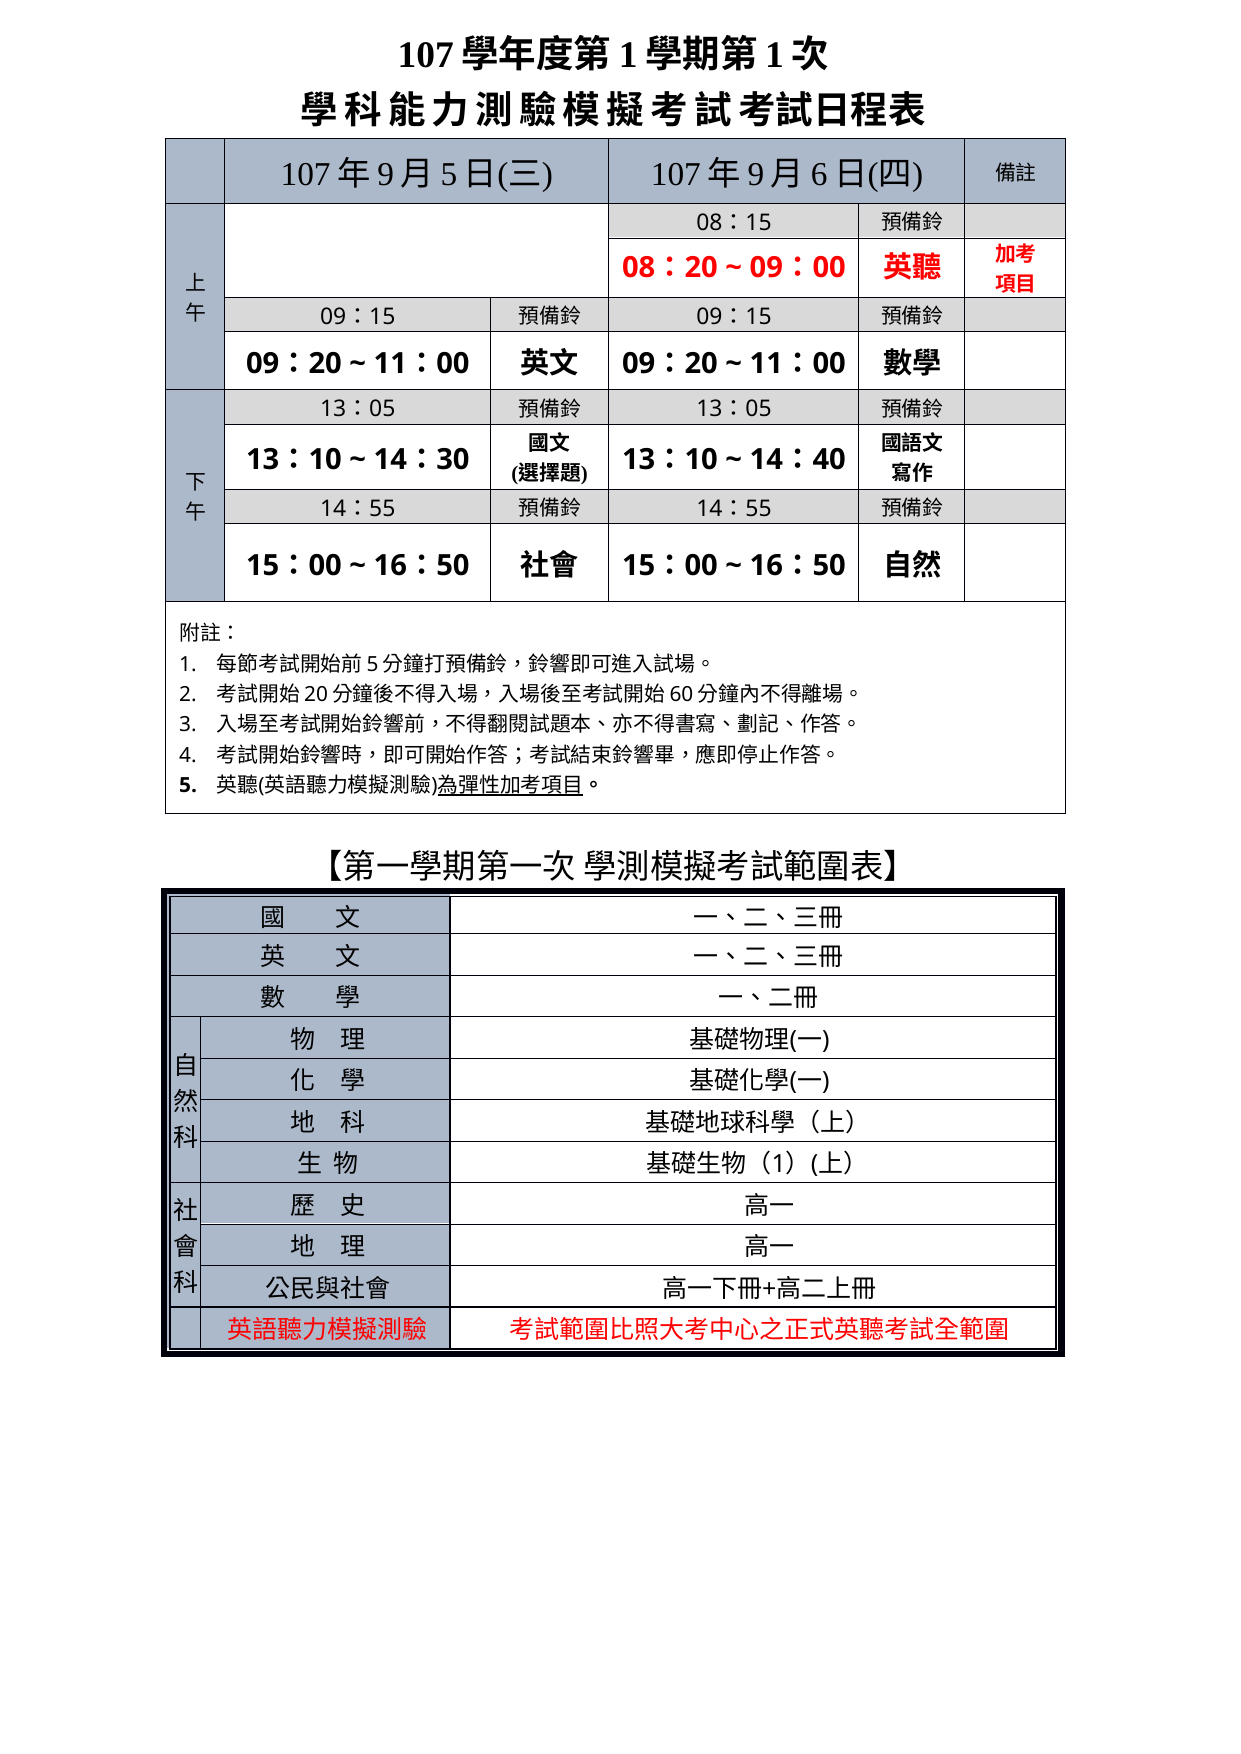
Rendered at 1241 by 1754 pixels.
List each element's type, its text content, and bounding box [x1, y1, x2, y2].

table_cell 預備鈴 [859, 204, 964, 237]
table_cell 基礎生物（1）(上） [451, 1142, 1055, 1182]
table_cell 13：10 ~ 14：40 [609, 425, 858, 489]
table_cell 數學 [859, 332, 964, 389]
table_cell [965, 390, 1065, 424]
table_cell 13：05 [225, 390, 490, 424]
table_cell 自然科 [171, 1017, 200, 1182]
table_cell 基礎物理(一) [451, 1017, 1055, 1058]
table_cell 一、二冊 [451, 976, 1055, 1016]
table_cell 加考 項目 [965, 239, 1065, 297]
table_cell 15：00 ~ 16：50 [609, 524, 858, 601]
table_header 國 文 [171, 897, 449, 933]
table_header 107年9月6日(四) [609, 139, 964, 203]
table_cell 09：20 ~ 11：00 [225, 332, 490, 389]
table_cell 15：00 ~ 16：50 [225, 524, 490, 601]
table_cell 14：55 [225, 490, 490, 523]
table_cell 09：20 ~ 11：00 [609, 332, 858, 389]
table_cell 數 學 [171, 976, 449, 1016]
table_cell 高一下冊+高二上冊 [451, 1266, 1055, 1306]
table_header 備註 [965, 139, 1065, 203]
table_header [166, 139, 224, 203]
list 【第一學期第一次 學測模擬考試範圍表】 [44, 839, 1181, 888]
table_cell 14：55 [609, 490, 858, 523]
table_cell 下午 [166, 390, 224, 601]
table_cell 09：15 [609, 298, 858, 331]
text 學科能力測驗模擬考試考試日程表 [44, 93, 1181, 131]
text 107學年度第1學期第1次 [44, 37, 1181, 74]
table_cell 預備鈴 [491, 298, 608, 331]
table_cell 物 理 [201, 1017, 449, 1058]
table_cell [965, 332, 1065, 389]
table_cell [965, 490, 1065, 523]
table_cell [965, 425, 1065, 489]
table_cell 13：05 [609, 390, 858, 424]
table_cell 國語文 寫作 [859, 425, 964, 489]
table_cell 預備鈴 [859, 298, 964, 331]
table_cell 生 物 [201, 1142, 449, 1182]
table_header 107年9月5日(三) [225, 139, 608, 203]
table_cell 13：10 ~ 14：30 [225, 425, 490, 489]
table_cell 附註： 每節考試開始前5分鐘打預備鈴，鈴響即可進入試場。 考試開始20分鐘後不得入場，入場後至考試開始60分鐘內不得離場。 入場至考試開始鈴響前，不得翻閱試題本、亦不得書寫、劃記、作答。 考試開始鈴響時，即可開始作答；考試結束鈴響畢，應即停止作答。 英聽(英語聽力模擬測驗)為彈性加考項目。 [166, 602, 1065, 813]
table_cell 英 文 [171, 934, 449, 975]
table_cell 預備鈴 [859, 390, 964, 424]
table_cell [965, 298, 1065, 331]
table_cell 一、二、三冊 [451, 934, 1055, 975]
table_cell 基礎地球科學（上） [451, 1100, 1055, 1141]
table_cell 公民與社會 [201, 1266, 449, 1306]
table_cell 高一 [451, 1183, 1055, 1223]
table_cell 英聽 [859, 239, 964, 297]
table_cell 國文 (選擇題) [491, 425, 608, 489]
table_cell 歷 史 [201, 1183, 449, 1223]
table_cell 地 理 [201, 1225, 449, 1265]
table_cell 上午 [166, 204, 224, 389]
table_cell 預備鈴 [491, 390, 608, 424]
table_cell 英語聽力模擬測驗 [201, 1308, 449, 1348]
table_cell [965, 524, 1065, 601]
table_cell 考試範圍比照大考中心之正式英聽考試全範圍 [451, 1308, 1055, 1348]
table_cell 預備鈴 [491, 490, 608, 523]
table_cell 社會科 [171, 1183, 200, 1306]
table_cell 基礎化學(一) [451, 1059, 1055, 1099]
table_cell 08：20 ~ 09：00 [609, 239, 858, 297]
table_cell 社會 [491, 524, 608, 601]
table_cell 高一 [451, 1225, 1055, 1265]
table_cell [965, 204, 1065, 237]
table_cell 化 學 [201, 1059, 449, 1099]
table_cell 地 科 [201, 1100, 449, 1141]
table_cell 09：15 [225, 298, 490, 331]
table_cell 08：15 [609, 204, 858, 237]
table_cell [225, 204, 608, 297]
table_cell 自然 [859, 524, 964, 601]
table_cell [171, 1308, 200, 1348]
table_cell 英文 [491, 332, 608, 389]
table_header 一、二、三冊 [451, 897, 1055, 933]
table_cell 預備鈴 [859, 490, 964, 523]
